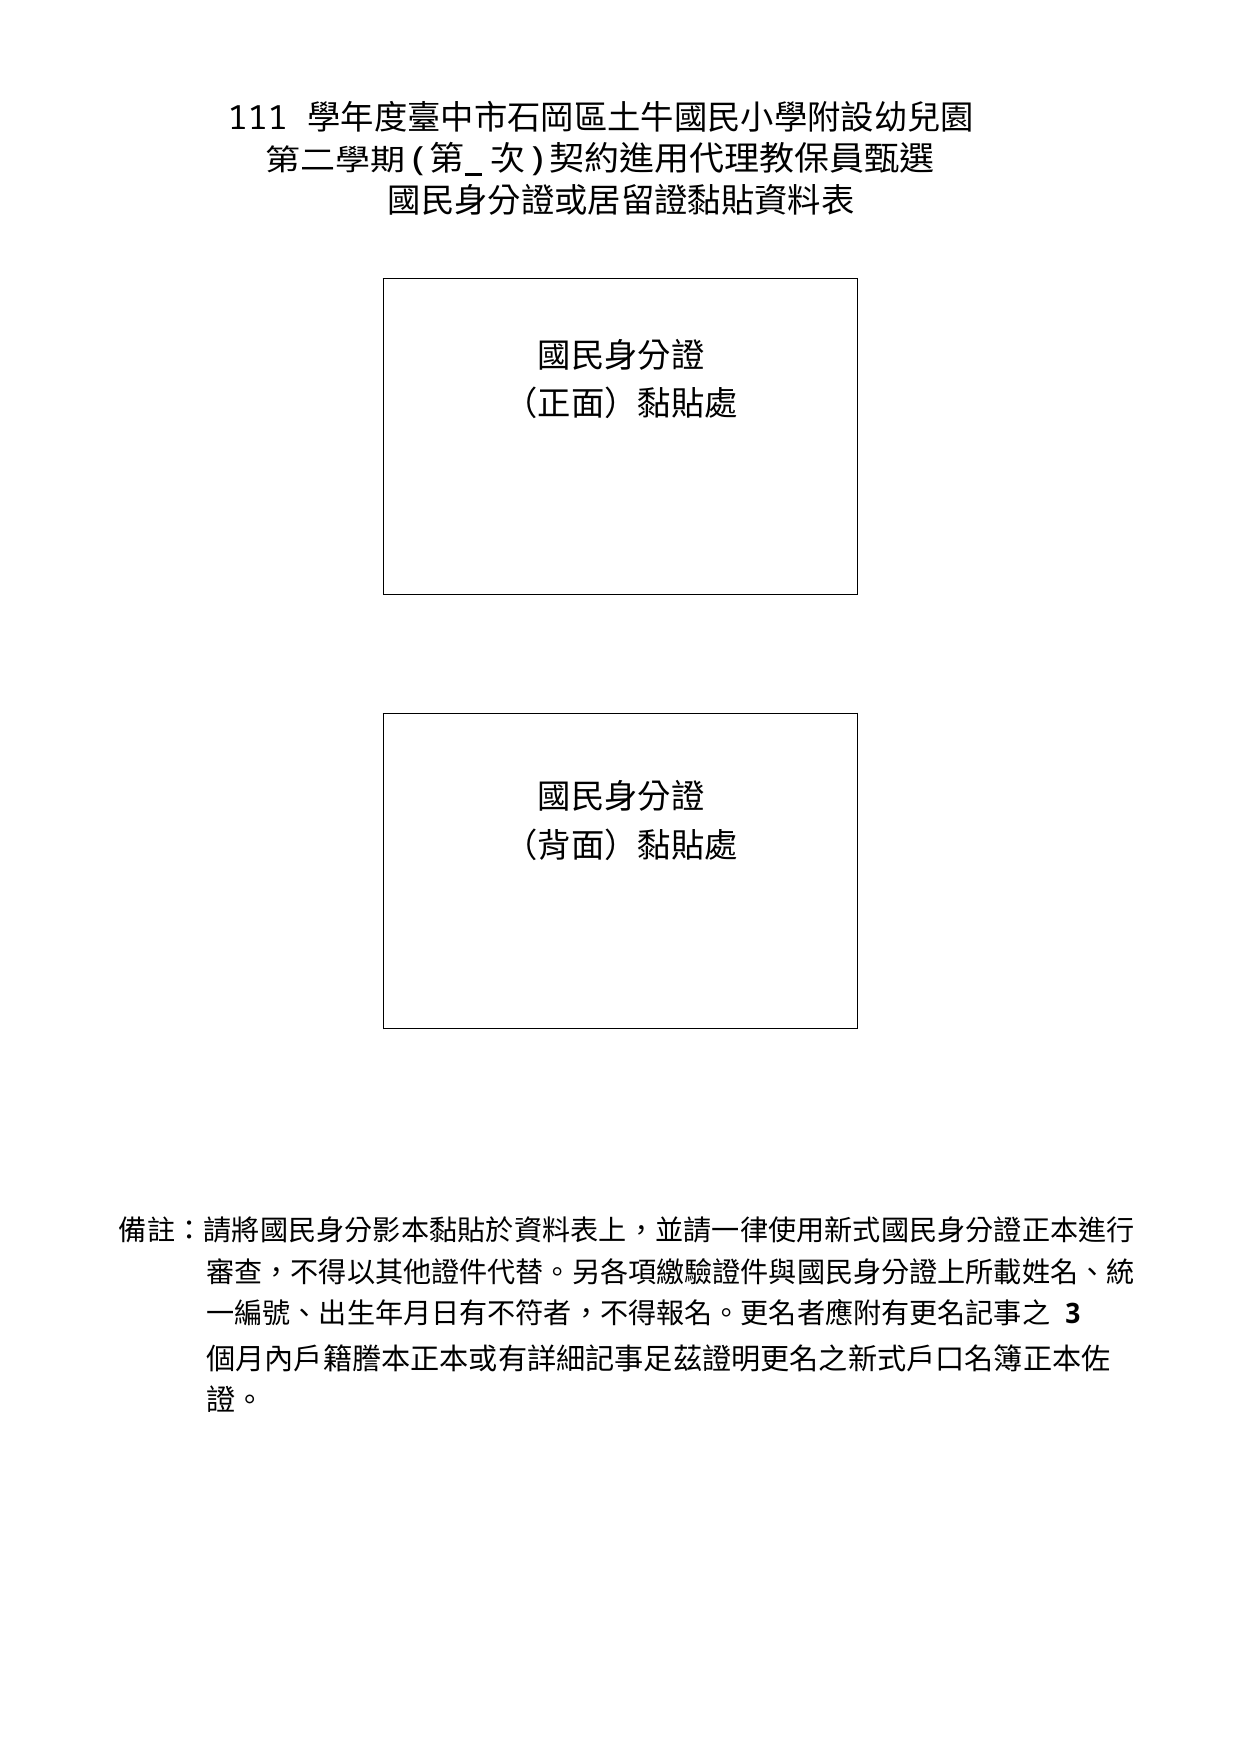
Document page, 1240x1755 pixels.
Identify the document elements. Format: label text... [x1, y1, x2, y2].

text 國民身分證 [503, 770, 739, 819]
text 111 學年度臺中市石岡區土牛國民小學附設幼兒園 [28, 96, 1173, 137]
text 備註：請將國民身分影本黏貼於資料表上，並請一律使用新式國民身分證正本進行審查，不得以其他證件代替。另各項繳驗證件與國民身分證上所載姓名、統一編號、出生年月日有不符者，不得報名。更名者應附有更名記事之 3 [119, 1207, 1135, 1332]
text （背面）黏貼處 [503, 819, 739, 867]
text （正面）黏貼處 [503, 377, 739, 425]
text 國民身分證 [503, 329, 739, 377]
text 第二學期(第 次)契約進用代理教保員甄選 [27, 137, 1173, 179]
text 個月內戶籍謄本正本或有詳細記事足茲證明更名之新式戶口名簿正本佐證。 [206, 1336, 1112, 1419]
text 國民身分證或居留證黏貼資料表 [29, 179, 1212, 221]
